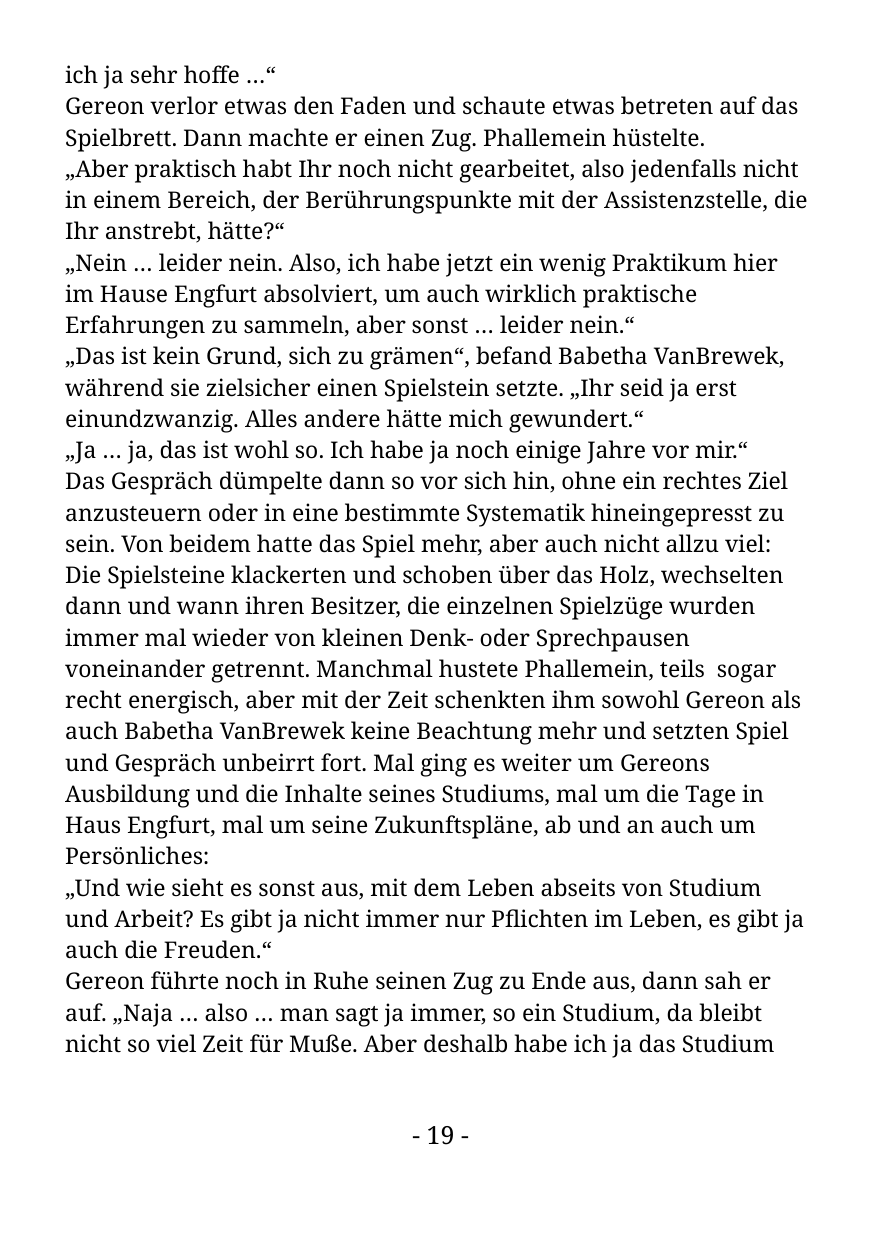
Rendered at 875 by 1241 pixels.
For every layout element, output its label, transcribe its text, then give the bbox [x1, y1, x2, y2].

text ich ja sehr hoffe …“ [65, 59, 809, 90]
text Gereon führte noch in Ruhe seinen Zug zu Ende aus, dann sah er auf. „Naja … also … man sagt ja immer, so ein Studium, da bleibt nicht so viel Zeit für Muße. Aber deshalb habe ich ja das Studium [65, 965, 809, 1059]
text „Das ist kein Grund, sich zu grämen“, befand Babetha VanBrewek, während sie zielsicher einen Spielstein setzte. „Ihr seid ja erst einundzwanzig. Alles andere hätte mich gewundert.“ [65, 340, 809, 434]
text „Ja … ja, das ist wohl so. Ich habe ja noch einige Jahre vor mir.“ [65, 434, 809, 465]
text „Nein … leider nein. Also, ich habe jetzt ein wenig Praktikum hier im Hause Engfurt absolviert, um auch wirklich praktische Erfahrungen zu sammeln, aber sonst … leider nein.“ [65, 247, 809, 340]
text Das Gespräch dümpelte dann so vor sich hin, ohne ein rechtes Ziel anzusteuern oder in eine bestimmte Systematik hineingepresst zu sein. Von beidem hatte das Spiel mehr, aber auch nicht allzu viel: Die Spielsteine klackerten und schoben über das Holz, wechselten dann und wann ihren Besitzer, die einzelnen Spielzüge wurden immer mal wieder von kleinen Denk- oder Sprechpausen voneinander getrennt. Manchmal hustete Phallemein, teils sogar recht energisch, aber mit der Zeit schenkten ihm sowohl Gereon als auch Babetha VanBrewek keine Beachtung mehr und setzten Spiel und Gespräch unbeirrt fort. Mal ging es weiter um Gereons Ausbildung und die Inhalte seines Studiums, mal um die Tage in Haus Engfurt, mal um seine Zukunftspläne, ab und an auch um Persönliches: [65, 465, 809, 872]
text „Aber praktisch habt Ihr noch nicht gearbeitet, also jedenfalls nicht in einem Bereich, der Berührungspunkte mit der Assistenzstelle, die Ihr anstrebt, hätte?“ [65, 153, 809, 247]
text „Und wie sieht es sonst aus, mit dem Leben abseits von Studium und Arbeit? Es gibt ja nicht immer nur Pflichten im Leben, es gibt ja auch die Freuden.“ [65, 872, 809, 965]
text Gereon verlor etwas den Faden und schaute etwas betreten auf das Spielbrett. Dann machte er einen Zug. Phallemein hüstelte. [65, 90, 809, 153]
